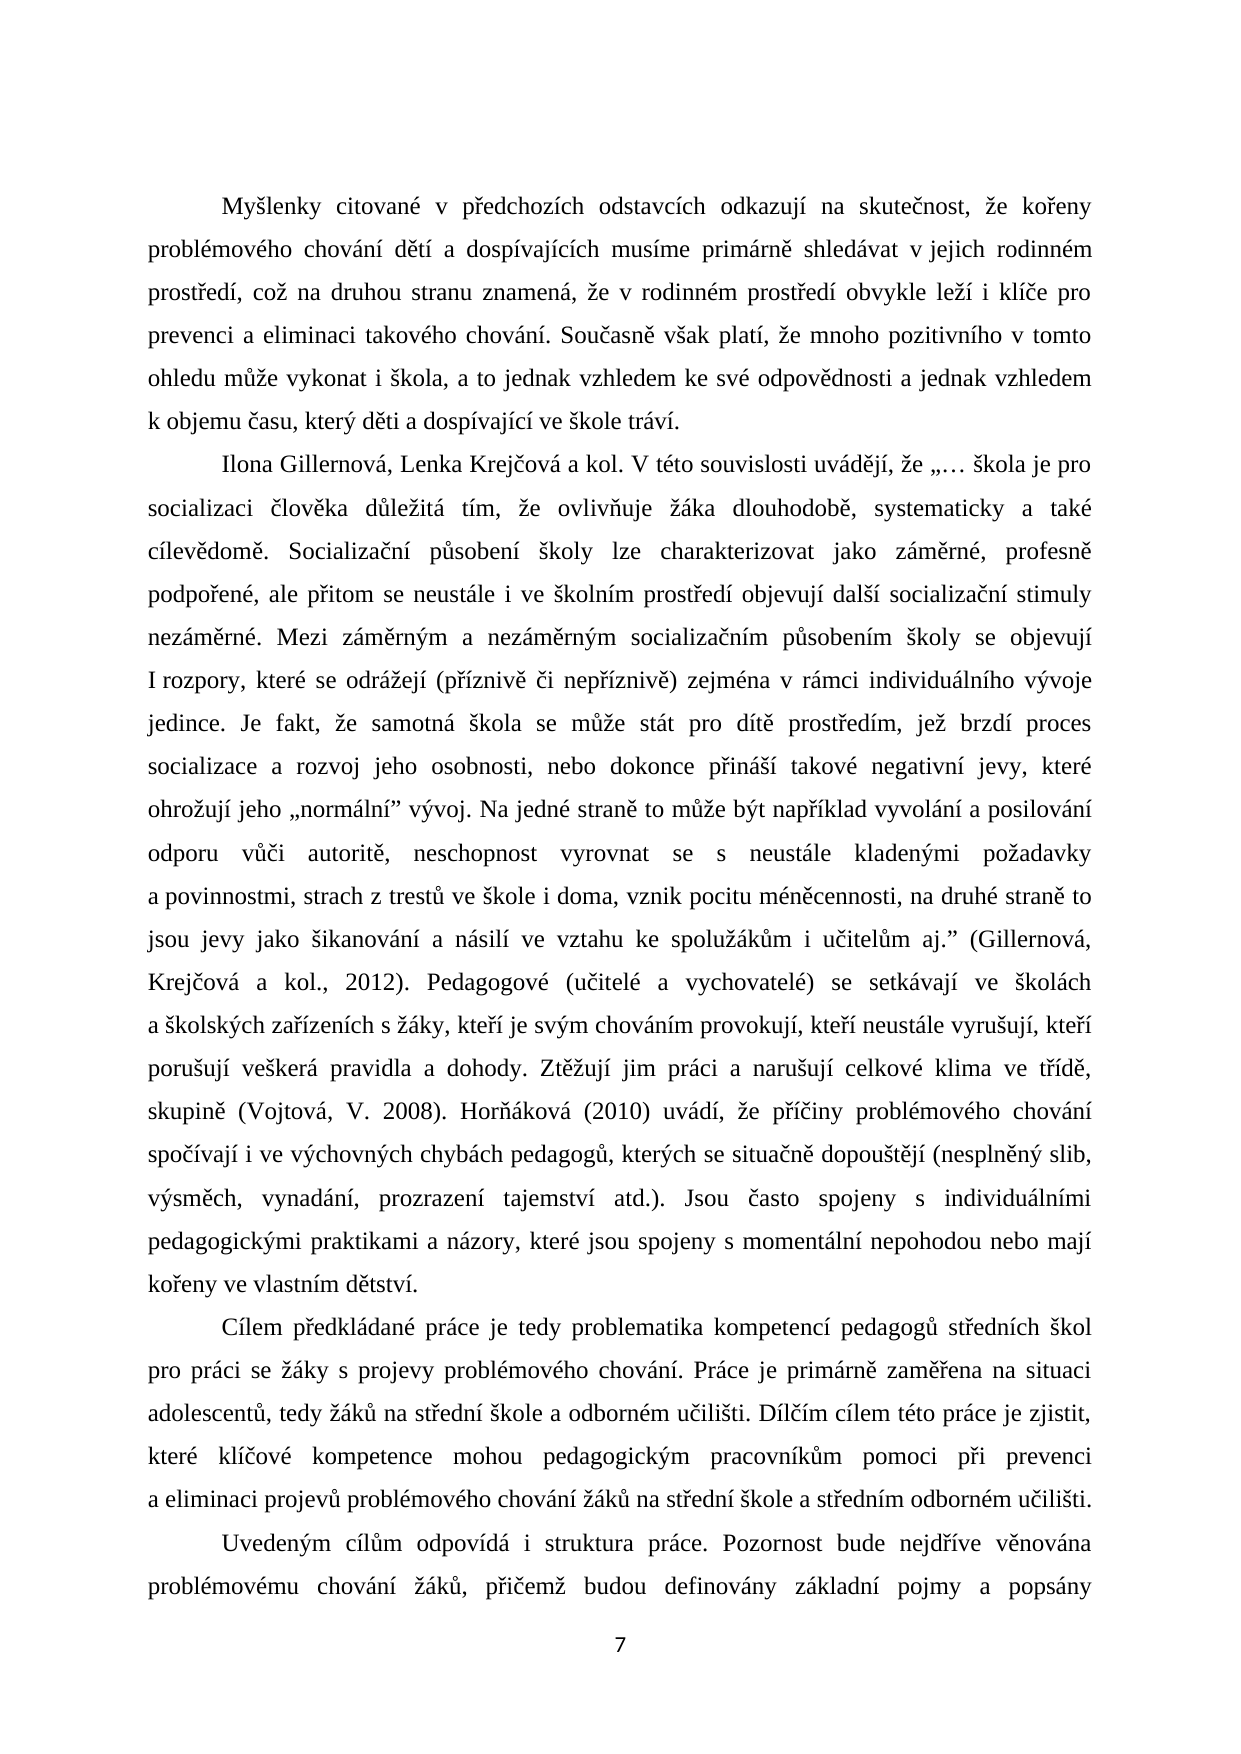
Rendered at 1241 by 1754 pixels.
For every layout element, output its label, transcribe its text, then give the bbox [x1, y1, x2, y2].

text Myšlenky citované v předchozích odstavcích odkazují na skutečnost, že kořeny problémového chování dětí a dospívajících musíme primárně shledávat v jejich rodinném prostředí, což na druhou stranu znamená, že v rodinném prostředí obvykle leží i klíče pro prevenci a eliminaci takového chování. Současně však platí, že mnoho pozitivního v tomto ohledu může vykonat i škola, a to jednak vzhledem ke své odpovědnosti a jednak vzhledem k objemu času, který děti a dospívající ve škole tráví. [148, 191, 1093, 435]
text Cílem předkládané práce je tedy problematika kompetencí pedagogů středních škol pro práci se žáky s projevy problémového chování. Práce je primárně zaměřena na situaci adolescentů, tedy žáků na střední škole a odborném učilišti. Dílčím cílem této práce je zjistit, které klíčové kompetence mohou pedagogickým pracovníkům pomoci při prevenci a eliminaci projevů problémového chování žáků na střední škole a středním odborném učilišti. Uvedeným cílům odpovídá i struktura práce. Pozornost bude nejdříve věnována problémovému chování žáků, přičemž budou definovány základní pojmy a popsány [148, 1312, 1093, 1599]
text Ilona Gillernová, Lenka Krejčová a kol. V této souvislosti uvádějí, že „… škola je pro socializaci člověka důležitá tím, že ovlivňuje žáka dlouhodobě, systematicky a také cílevědomě. Socializační působení školy lze charakterizovat jako záměrné, profesně podpořené, ale přitom se neustále i ve školním prostředí objevují další socializační stimuly nezáměrné. Mezi záměrným a nezáměrným socializačním působením školy se objevují I rozpory, které se odrážejí (příznivě či nepříznivě) zejména v rámci individuálního vývoje jedince. Je fakt, že samotná škola se může stát pro dítě prostředím, jež brzdí proces socializace a rozvoj jeho osobnosti, nebo dokonce přináší takové negativní jevy, které ohrožují jeho „normální” vývoj. Na jedné straně to může být například vyvolání a posilování odporu vůči autoritě, neschopnost vyrovnat se s neustále kladenými požadavky a povinnostmi, strach z trestů ve škole i doma, vznik pocitu méněcennosti, na druhé straně to jsou jevy jako šikanování a násilí ve vztahu ke spolužákům i učitelům aj.” (Gillernová, Krejčová a kol., 2012). Pedagogové (učitelé a vychovatelé) se setkávají ve školách a školských zařízeních s žáky, kteří je svým chováním provokují, kteří neustále vyrušují, kteří porušují veškerá pravidla a dohody. Ztěžují jim práci a narušují celkové klima ve třídě, skupině (Vojtová, V. 2008). Horňáková (2010) uvádí, že příčiny problémového chování spočívají i ve výchovných chybách pedagogů, kterých se situačně dopouštějí (nesplněný slib, výsměch, vynadání, prozrazení tajemství atd.). Jsou často spojeny s individuálními pedagogickými praktikami a názory, které jsou spojeny s momentální nepohodou nebo mají kořeny ve vlastním dětství. [148, 449, 1093, 1298]
